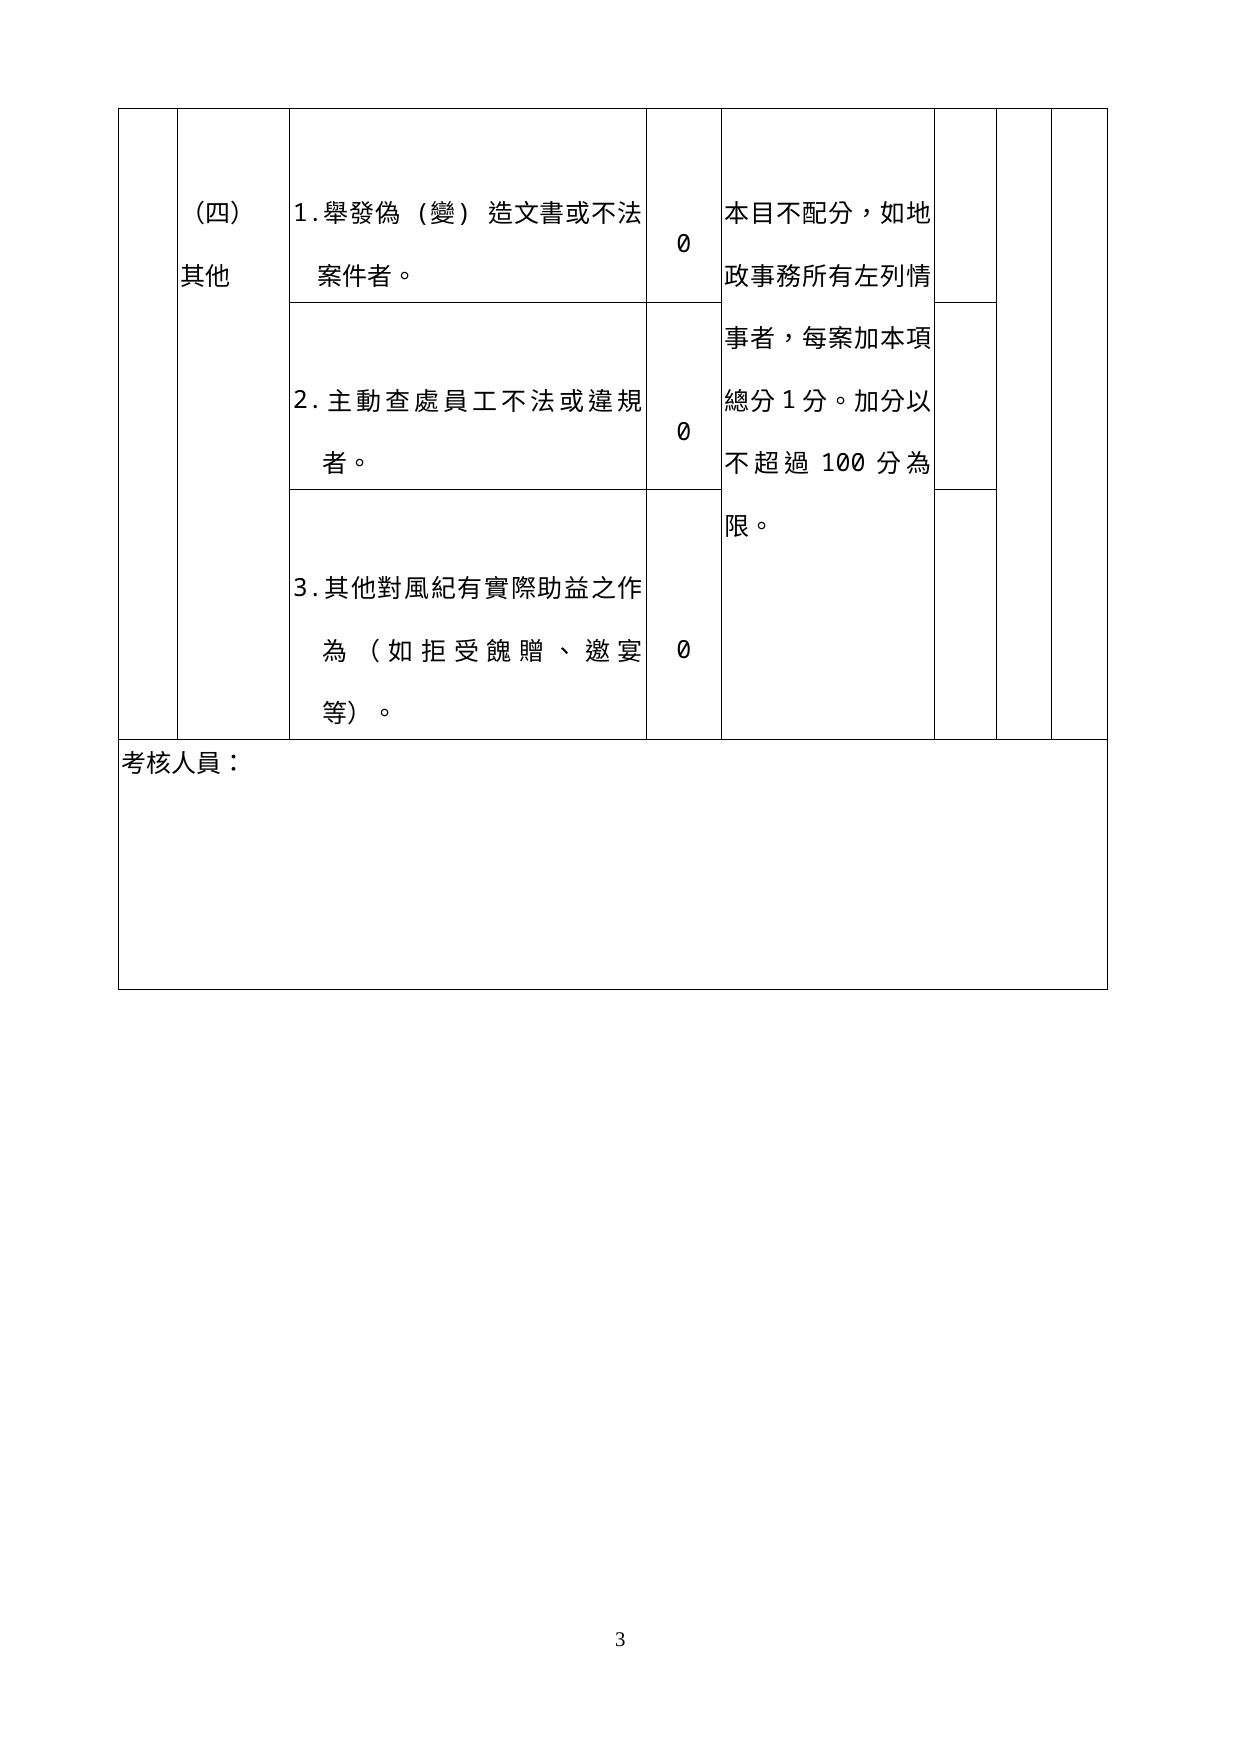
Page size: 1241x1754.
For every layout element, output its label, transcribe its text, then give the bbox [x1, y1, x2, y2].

table_cell 0 [647, 303, 721, 489]
table_cell 1.舉發偽 (變) 造文書或不法案件者。 [290, 109, 646, 302]
table_cell 0 [647, 109, 721, 302]
table_cell 本目不配分，如地政事務所有左列情事者，每案加本項總分1分。加分以不超過100分為限。 [722, 109, 934, 739]
table_cell 考核人員： [119, 740, 1107, 989]
table_cell 0 [647, 490, 721, 739]
table_cell [119, 109, 177, 739]
table_cell [1052, 109, 1107, 739]
table_cell （四） 其他 [178, 109, 289, 739]
table_cell [935, 490, 996, 739]
table_cell 3.其他對風紀有實際助益之作為（如拒受餽贈、邀宴等）。 [290, 490, 646, 739]
table_cell 2.主動查處員工不法或違規者。 [290, 303, 646, 489]
table_cell [935, 109, 996, 302]
table_cell [935, 303, 996, 489]
table_cell [997, 109, 1051, 739]
